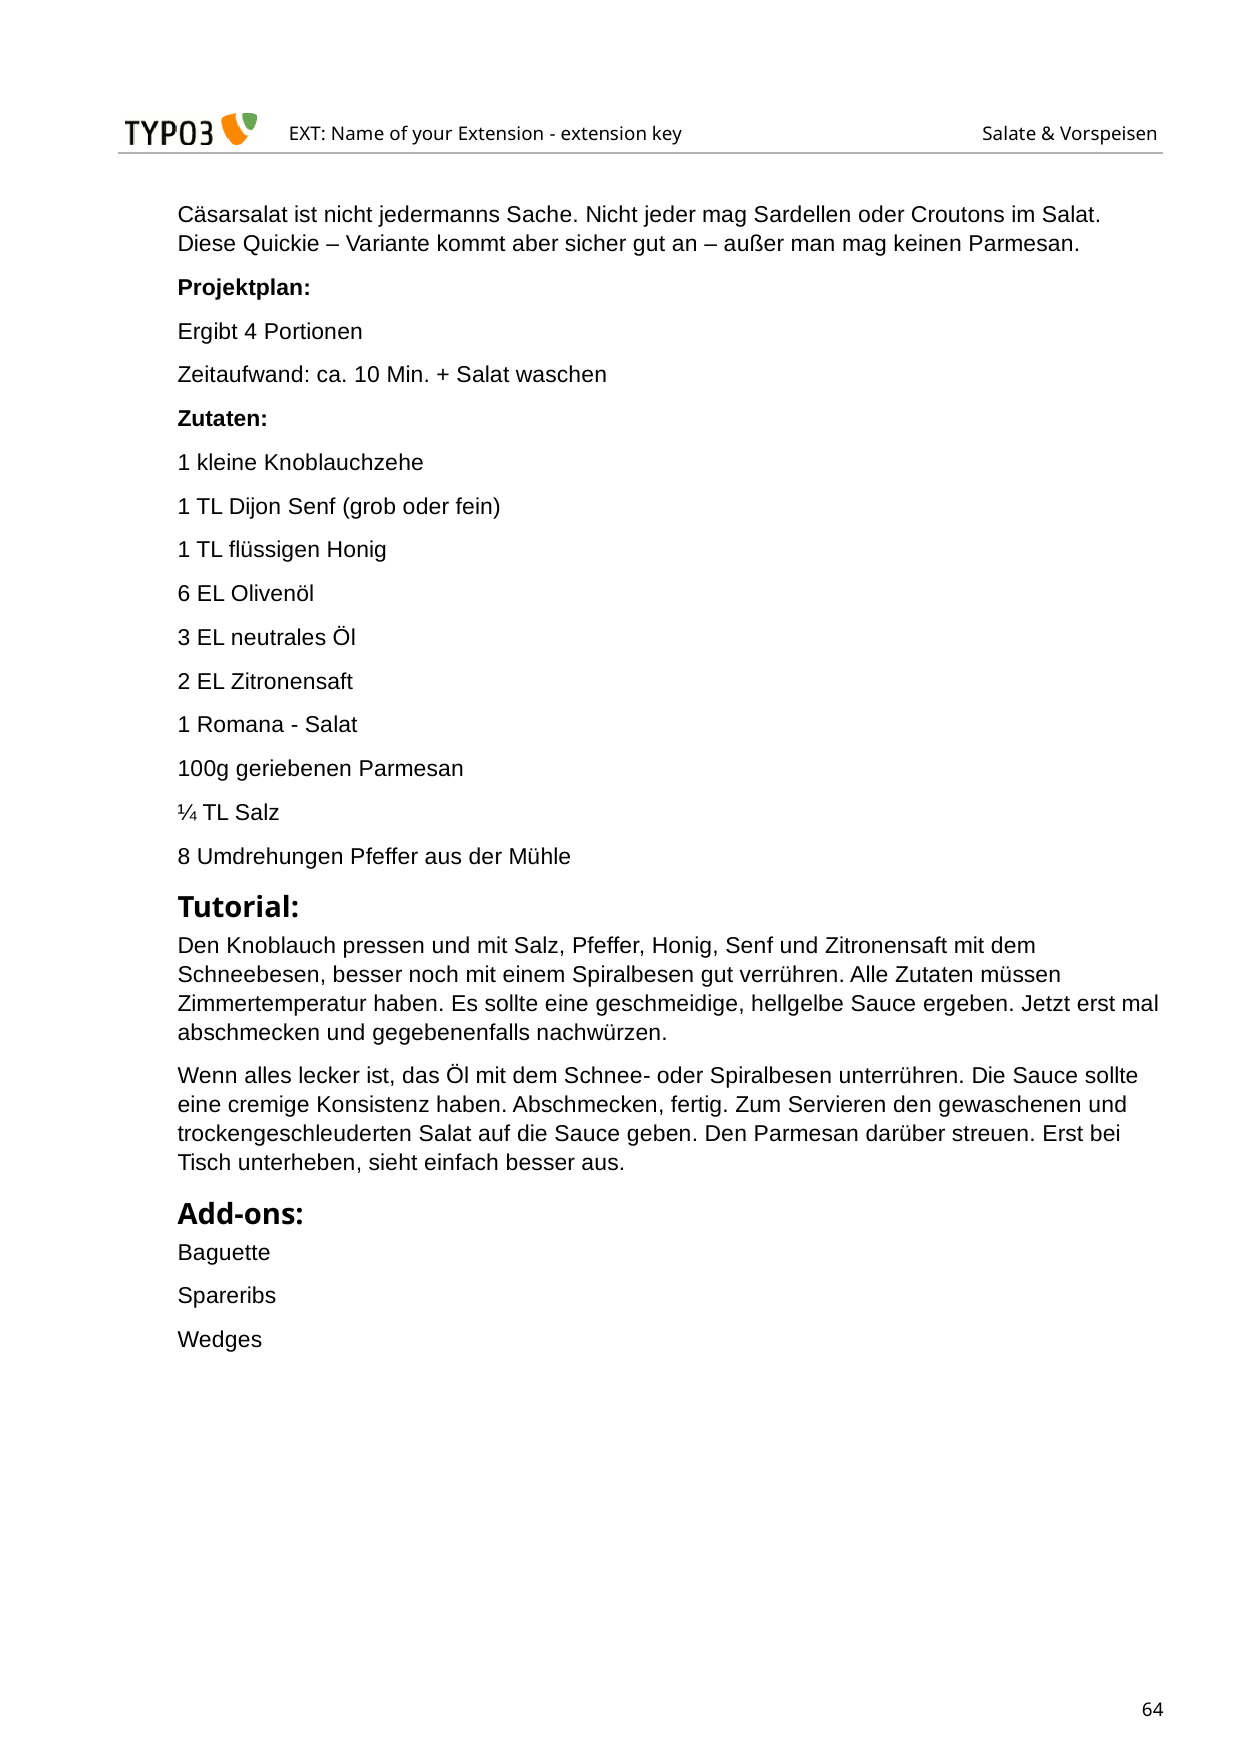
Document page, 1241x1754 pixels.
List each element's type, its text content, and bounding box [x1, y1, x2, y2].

text Zutaten: [177, 406, 1163, 432]
text 1 TL flüssigen Honig [177, 537, 1163, 563]
text Zeitaufwand: ca. 10 Min. + Salat waschen [177, 362, 1163, 388]
text Projektplan: [177, 274, 1163, 300]
text ¼ TL Salz [177, 799, 1163, 825]
text 2 EL Zitronensaft [177, 668, 1163, 694]
text 8 Umdrehungen Pfeffer aus der Mühle [177, 843, 1163, 869]
subtitle Add-ons: [177, 1193, 1163, 1233]
subtitle Tutorial: [177, 887, 1163, 926]
text 1 TL Dijon Senf (grob oder fein) [177, 493, 1163, 519]
text 100g geriebenen Parmesan [177, 756, 1163, 782]
text Cäsarsalat ist nicht jedermanns Sache. Nicht jeder mag Sardellen oder Croutons im Salat. Diese Quickie – Variante kommt aber sicher gut an – außer man mag keinen Parmesan. [177, 202, 1163, 257]
text Wenn alles lecker ist, das Öl mit dem Schnee- oder Spiralbesen unterrühren. Die Sauce sollte eine cremige Konsistenz haben. Abschmecken, fertig. Zum Servieren den gewaschenen und trockengeschleuderten Salat auf die Sauce geben. Den Parmesan darüber streuen. Erst bei Tisch unterheben, sieht einfach besser aus. [177, 1063, 1163, 1176]
text 1 Romana - Salat [177, 712, 1163, 738]
text Den Knoblauch pressen und mit Salz, Pfeffer, Honig, Senf und Zitronensaft mit dem Schneebesen, besser noch mit einem Spiralbesen gut verrühren. Alle Zutaten müssen Zimmertemperatur haben. Es sollte eine geschmeidige, hellgelbe Sauce ergeben. Jetzt erst mal abschmecken und gegebenenfalls nachwürzen. [177, 932, 1163, 1045]
picture [124, 112, 260, 145]
text Ergibt 4 Portionen [177, 318, 1163, 344]
text 6 EL Olivenöl [177, 581, 1163, 607]
text Baguette [177, 1239, 1163, 1265]
text 3 EL neutrales Öl [177, 624, 1163, 650]
text Spareribs [177, 1283, 1163, 1309]
text Wedges [177, 1326, 1163, 1352]
text 1 kleine Knoblauchzehe [177, 449, 1163, 475]
